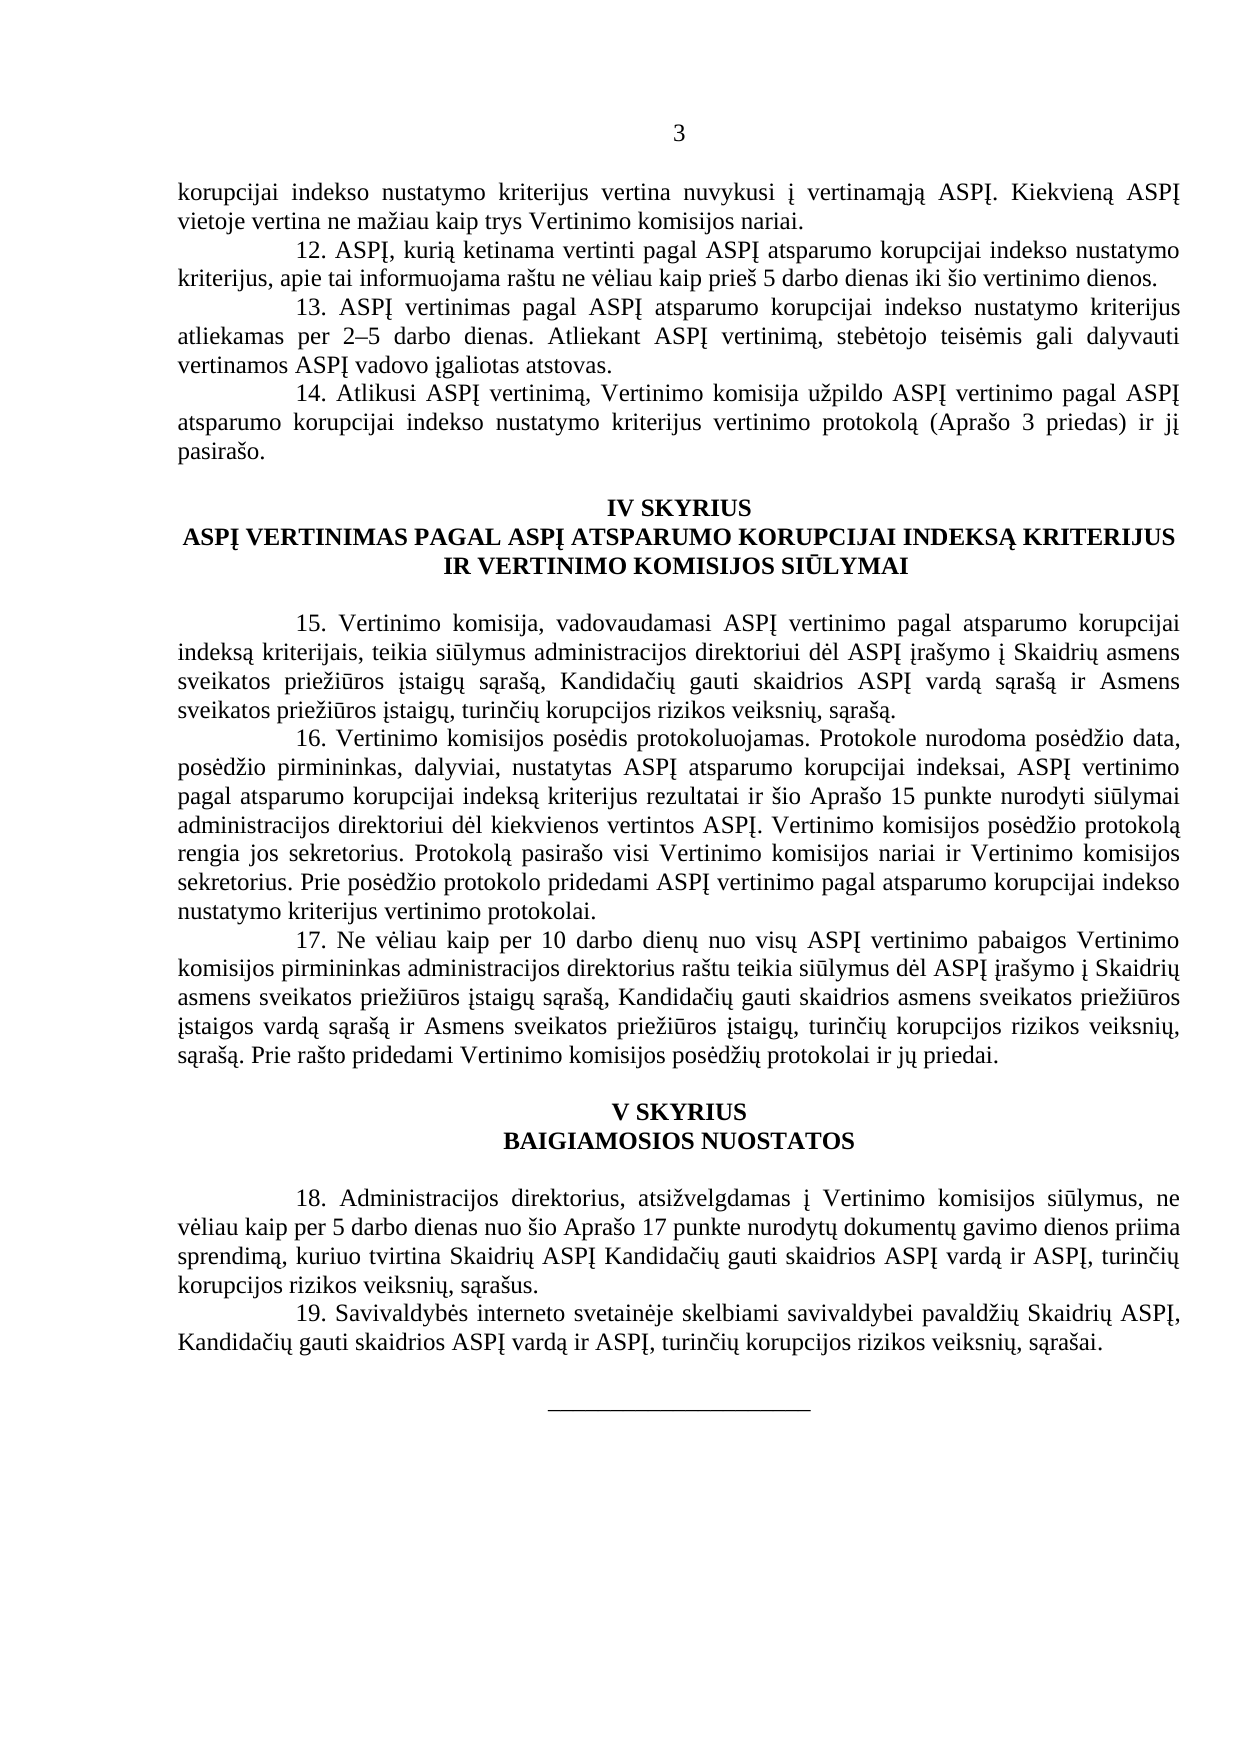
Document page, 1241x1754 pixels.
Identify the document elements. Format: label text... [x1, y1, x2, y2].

text 12. ASPĮ, kurią ketinama vertinti pagal ASPĮ atsparumo korupcijai indekso nustatymo kriterijus, apie tai informuojama raštu ne vėliau kaip prieš 5 darbo dienas iki šio vertinimo dienos. [177, 235, 1181, 292]
text korupcijai indekso nustatymo kriterijus vertina nuvykusi į vertinamąją ASPĮ. Kiekvieną ASPĮ vietoje vertina ne mažiau kaip trys Vertinimo komisijos nariai. [177, 177, 1181, 235]
text 17. Ne vėliau kaip per 10 darbo dienų nuo visų ASPĮ vertinimo pabaigos Vertinimo komisijos pirmininkas administracijos direktorius raštu teikia siūlymus dėl ASPĮ įrašymo į Skaidrių asmens sveikatos priežiūros įstaigų sąrašą, Kandidačių gauti skaidrios asmens sveikatos priežiūros įstaigos vardą sąrašą ir Asmens sveikatos priežiūros įstaigų, turinčių korupcijos rizikos veiksnių, sąrašą. Prie rašto pridedami Vertinimo komisijos posėdžių protokolai ir jų priedai. [177, 925, 1181, 1068]
text 15. Vertinimo komisija, vadovaudamasi ASPĮ vertinimo pagal atsparumo korupcijai indeksą kriterijais, teikia siūlymus administracijos direktoriui dėl ASPĮ įrašymo į Skaidrių asmens sveikatos priežiūros įstaigų sąrašą, Kandidačių gauti skaidrios ASPĮ vardą sąrašą ir Asmens sveikatos priežiūros įstaigų, turinčių korupcijos rizikos veiksnių, sąrašą. [177, 608, 1181, 723]
text IV SKYRIUS [177, 493, 1181, 522]
text BAIGIAMOSIOS NUOSTATOS [177, 1126, 1181, 1155]
text 18. Administracijos direktorius, atsižvelgdamas į Vertinimo komisijos siūlymus, ne vėliau kaip per 5 darbo dienas nuo šio Aprašo 17 punkte nurodytų dokumentų gavimo dienos priima sprendimą, kuriuo tvirtina Skaidrių ASPĮ Kandidačių gauti skaidrios ASPĮ vardą ir ASPĮ, turinčių korupcijos rizikos veiksnių, sąrašus. [177, 1183, 1181, 1298]
text 14. Atlikusi ASPĮ vertinimą, Vertinimo komisija užpildo ASPĮ vertinimo pagal ASPĮ atsparumo korupcijai indekso nustatymo kriterijus vertinimo protokolą (Aprašo 3 priedas) ir jį pasirašo. [177, 378, 1181, 465]
text ASPĮ VERTINIMAS PAGAL ASPĮ ATSPARUMO KORUPCIJAI INDEKSĄ KRITERIJUS IR VERTINIMO KOMISIJOS SIŪLYMAI [177, 522, 1181, 580]
text 16. Vertinimo komisijos posėdis protokoluojamas. Protokole nurodoma posėdžio data, posėdžio pirmininkas, dalyviai, nustatytas ASPĮ atsparumo korupcijai indeksai, ASPĮ vertinimo pagal atsparumo korupcijai indeksą kriterijus rezultatai ir šio Aprašo 15 punkte nurodyti siūlymai administracijos direktoriui dėl kiekvienos vertintos ASPĮ. Vertinimo komisijos posėdžio protokolą rengia jos sekretorius. Protokolą pasirašo visi Vertinimo komisijos nariai ir Vertinimo komisijos sekretorius. Prie posėdžio protokolo pridedami ASPĮ vertinimo pagal atsparumo korupcijai indekso nustatymo kriterijus vertinimo protokolai. [177, 723, 1181, 925]
text _____________________ [177, 1385, 1181, 1413]
text V SKYRIUS [177, 1097, 1181, 1126]
text 19. Savivaldybės interneto svetainėje skelbiami savivaldybei pavaldžių Skaidrių ASPĮ, Kandidačių gauti skaidrios ASPĮ vardą ir ASPĮ, turinčių korupcijos rizikos veiksnių, sąrašai. [177, 1298, 1181, 1356]
text 13. ASPĮ vertinimas pagal ASPĮ atsparumo korupcijai indekso nustatymo kriterijus atliekamas per 2–5 darbo dienas. Atliekant ASPĮ vertinimą, stebėtojo teisėmis gali dalyvauti vertinamos ASPĮ vadovo įgaliotas atstovas. [177, 292, 1181, 378]
